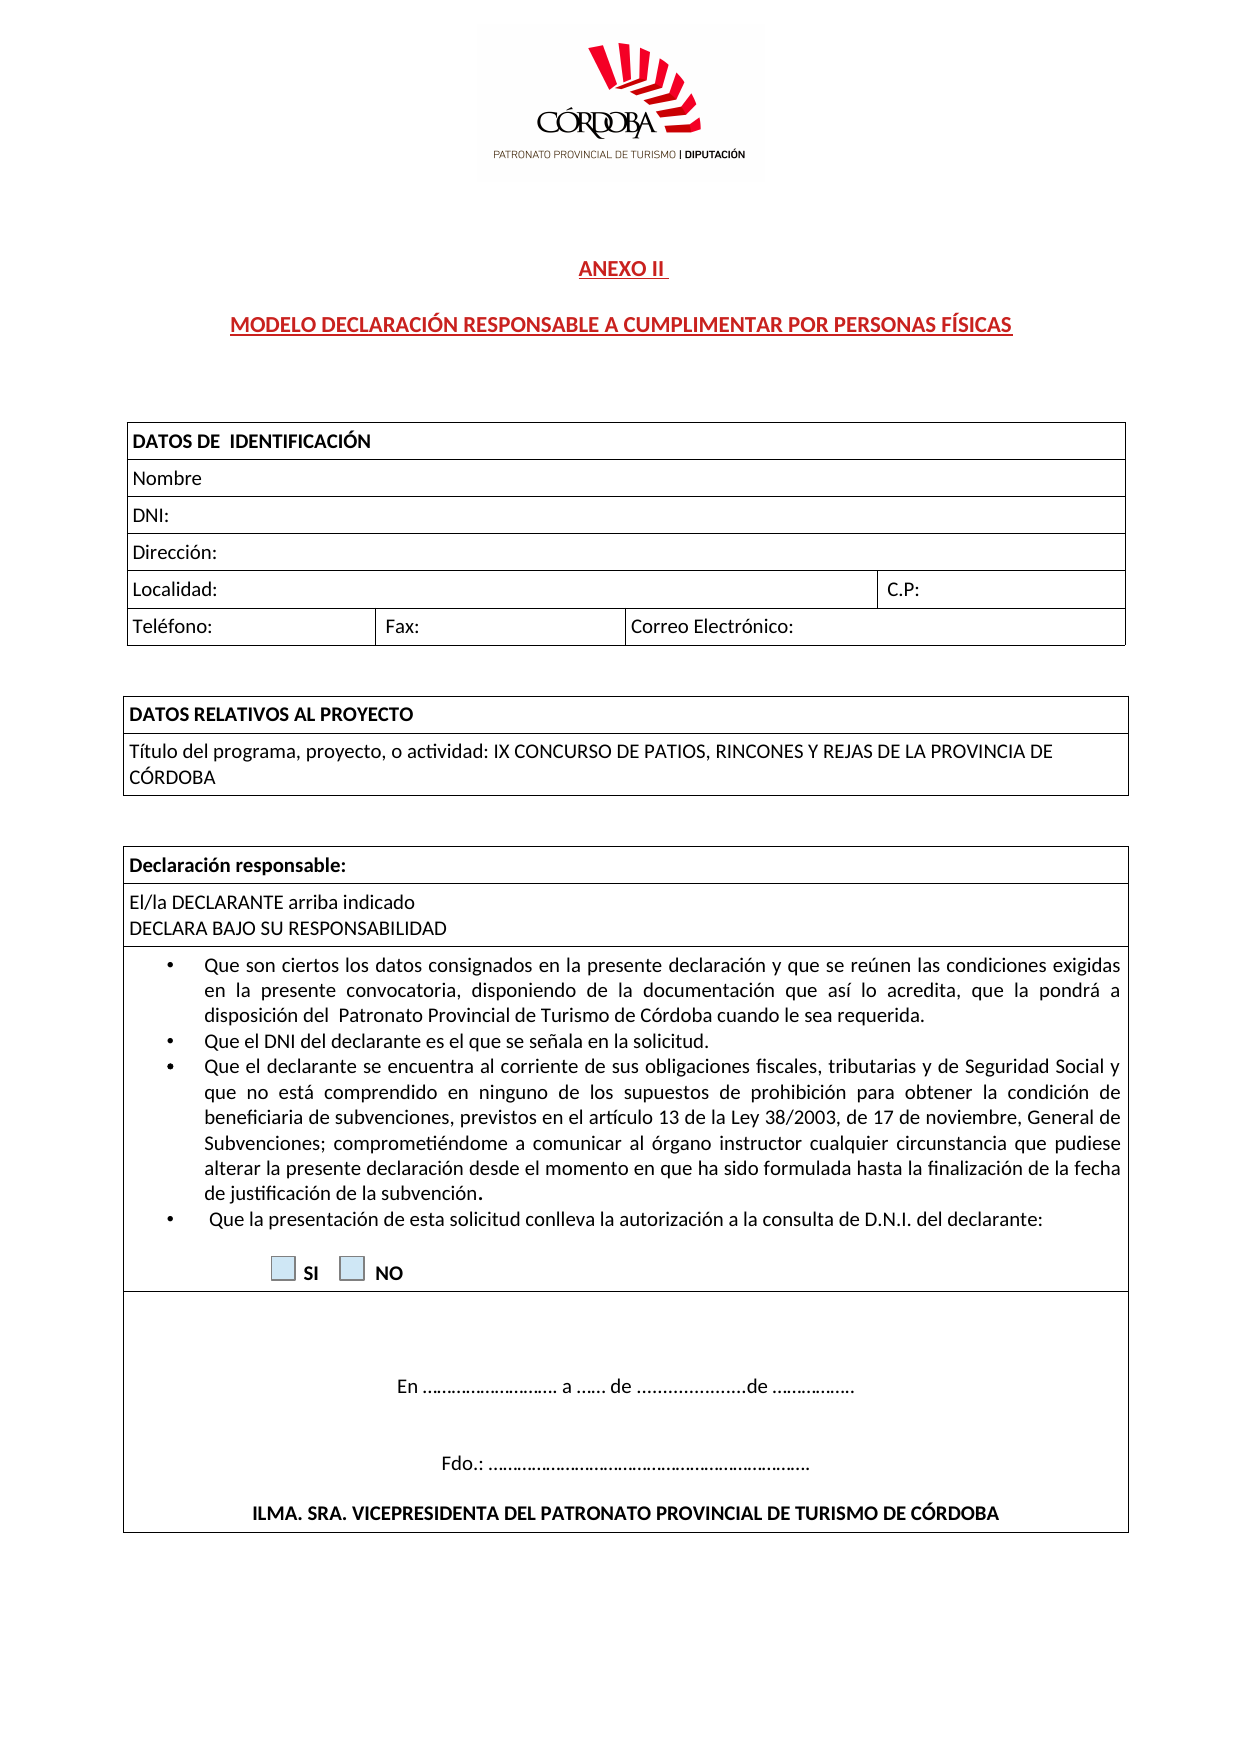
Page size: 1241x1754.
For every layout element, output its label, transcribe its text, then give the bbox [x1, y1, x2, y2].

table_cell Fax: [376, 609, 625, 644]
table_header DATOS DE IDENTIFICACIÓN [128, 423, 1125, 459]
table_cell Título del programa, proyecto, o actividad: IX CONCURSO DE PATIOS, RINCONES Y REJAS DE LA PROVINCIA DE CÓRDOBA [124, 734, 1128, 795]
table_cell Teléfono: [128, 609, 375, 644]
table_cell Localidad: [128, 571, 877, 607]
table_cell DNI: [128, 497, 1125, 533]
text ANEXO II [123, 254, 1119, 282]
table_header DATOS RELATIVOS AL PROYECTO [124, 697, 1128, 733]
table_cell C.P: [878, 571, 1125, 607]
table_cell Dirección: [128, 534, 1125, 570]
table_header Declaración responsable: [124, 847, 1128, 883]
table_cell El/la DECLARANTE arriba indicado DECLARA BAJO SU RESPONSABILIDAD [124, 884, 1128, 946]
table_cell En ………………………. a …… de .....................de …………….. Fdo.: …………………………………………………………. ILMA. SRA. VICEPRESIDENTA DEL PATRONATO PROVINCIAL DE TURISMO DE CÓRDOBA [124, 1292, 1128, 1532]
table_cell Que son ciertos los datos consignados en la presente declaración y que se reúnen las condiciones exigidas en la presente convocatoria, disponiendo de la documentación que así lo acredita, que la pondrá a disposición del Patronato Provincial de Turismo de Córdoba cuando le sea requerida. Que el DNI del declarante es el que se señala en la solicitud. Que el declarante se encuentra al corriente de sus obligaciones fiscales, tributarias y de Seguridad Social y que no está comprendido en ninguno de los supuestos de prohibición para obtener la condición de beneficiaria de subvenciones, previstos en el artículo 13 de la Ley 38/2003, de 17 de noviembre, General de Subvenciones; comprometiéndome a comunicar al órgano instructor cualquier circunstancia que pudiese alterar la presente declaración desde el momento en que ha sido formulada hasta la finalización de la fecha de justificación de la subvención. Que la presentación de esta solicitud conlleva la autorización a la consulta de D.N.I. del declarante: SI NO [124, 947, 1128, 1291]
picture [476, 24, 766, 182]
table_cell Nombre [128, 460, 1125, 496]
text MODELO DECLARACIÓN RESPONSABLE A CUMPLIMENTAR POR PERSONAS FÍSICAS [123, 310, 1119, 338]
table_cell Correo Electrónico: [626, 609, 1125, 644]
